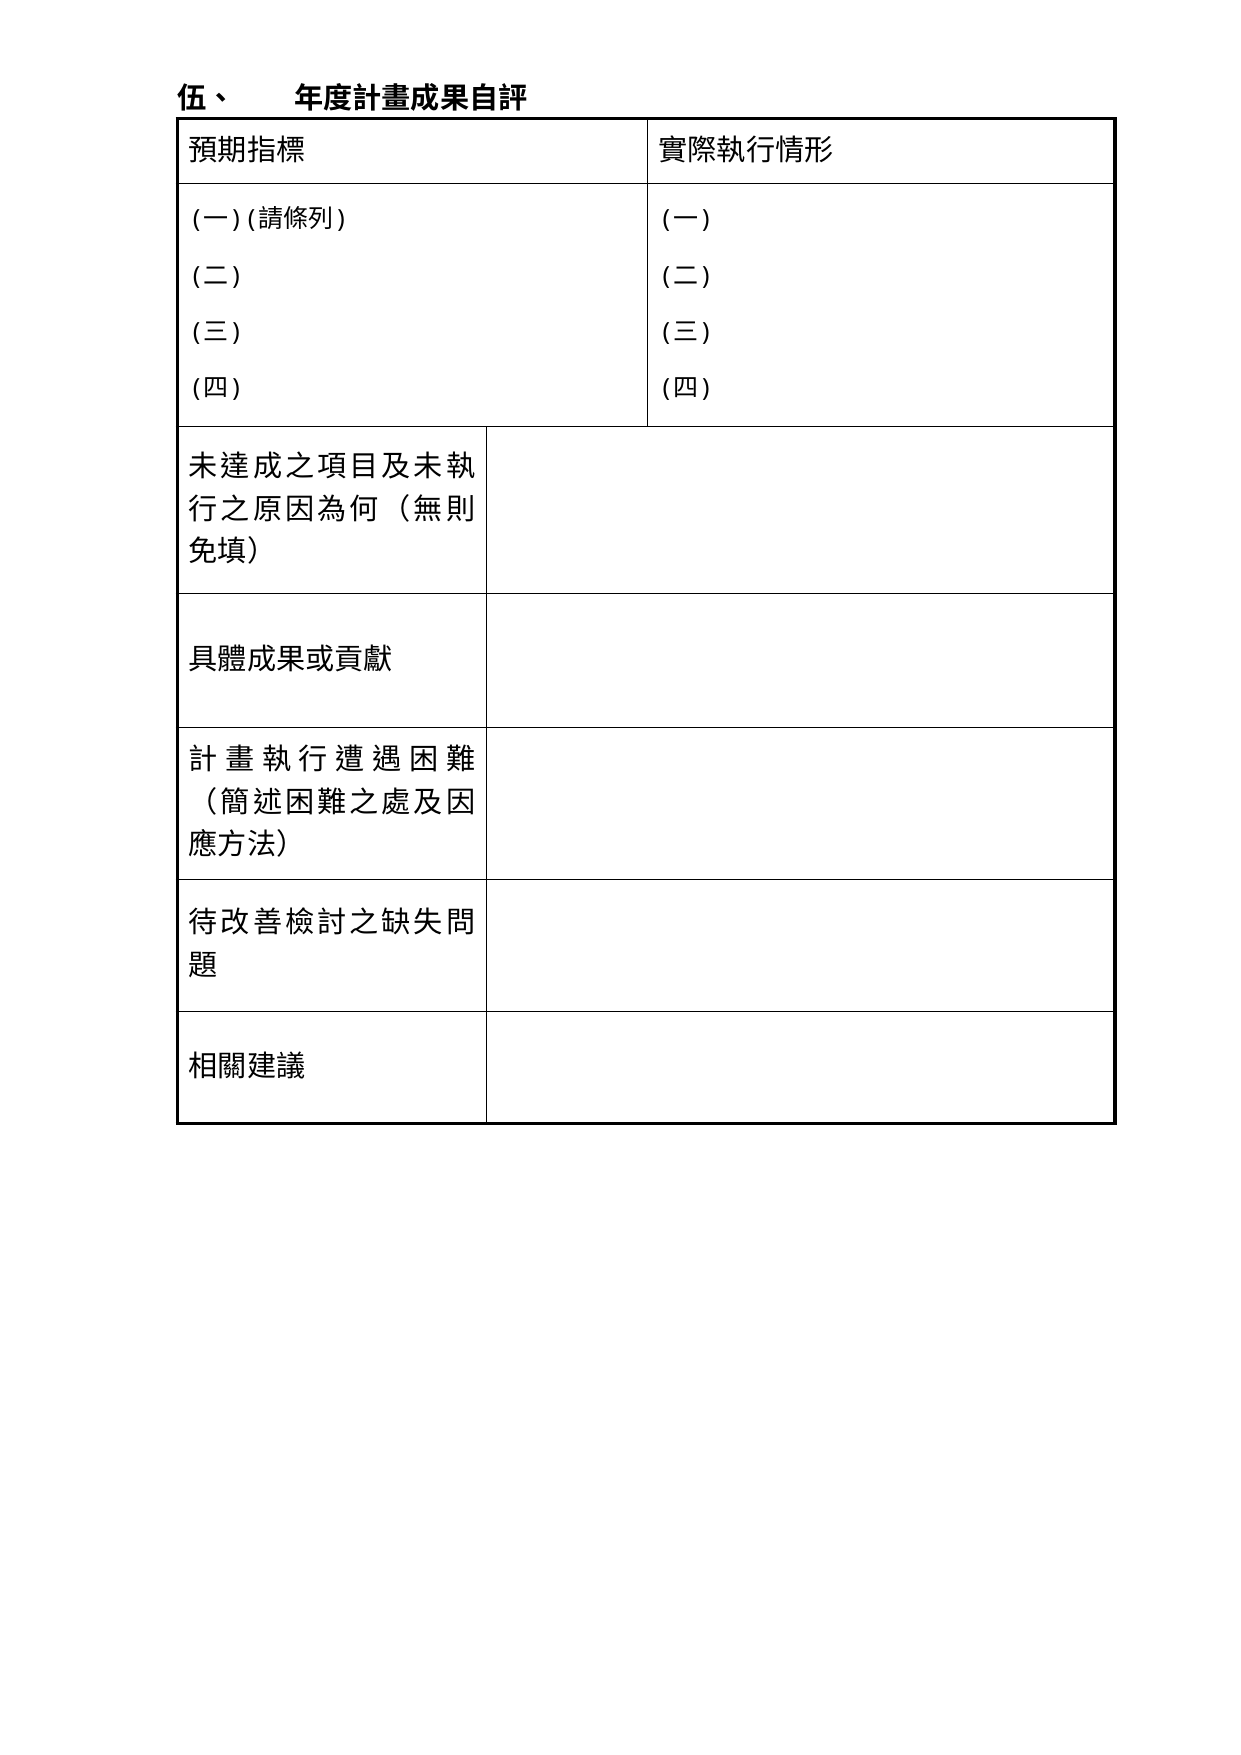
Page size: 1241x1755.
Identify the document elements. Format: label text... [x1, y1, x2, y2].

table_cell 相關建議 [179, 1012, 486, 1122]
table_cell [487, 1012, 1113, 1122]
table_cell 計畫執行遭遇困難（簡述困難之處及因應方法） [179, 728, 486, 878]
table_cell (一)(請條列) (二) (三) (四) [179, 184, 647, 426]
table_cell 未達成之項目及未執行之原因為何（無則免填） [179, 427, 486, 593]
table_cell 待改善檢討之缺失問題 [179, 880, 486, 1011]
table_cell [487, 728, 1113, 878]
table_cell [487, 880, 1113, 1011]
text 伍、 年度計畫成果自評 [177, 75, 1093, 117]
table_header 實際執行情形 [648, 120, 1113, 183]
table_cell [487, 427, 1113, 593]
table_cell 具體成果或貢獻 [179, 594, 486, 727]
table_cell (一) (二) (三) (四) [648, 184, 1113, 426]
table_cell [487, 594, 1113, 727]
table_header 預期指標 [179, 120, 647, 183]
